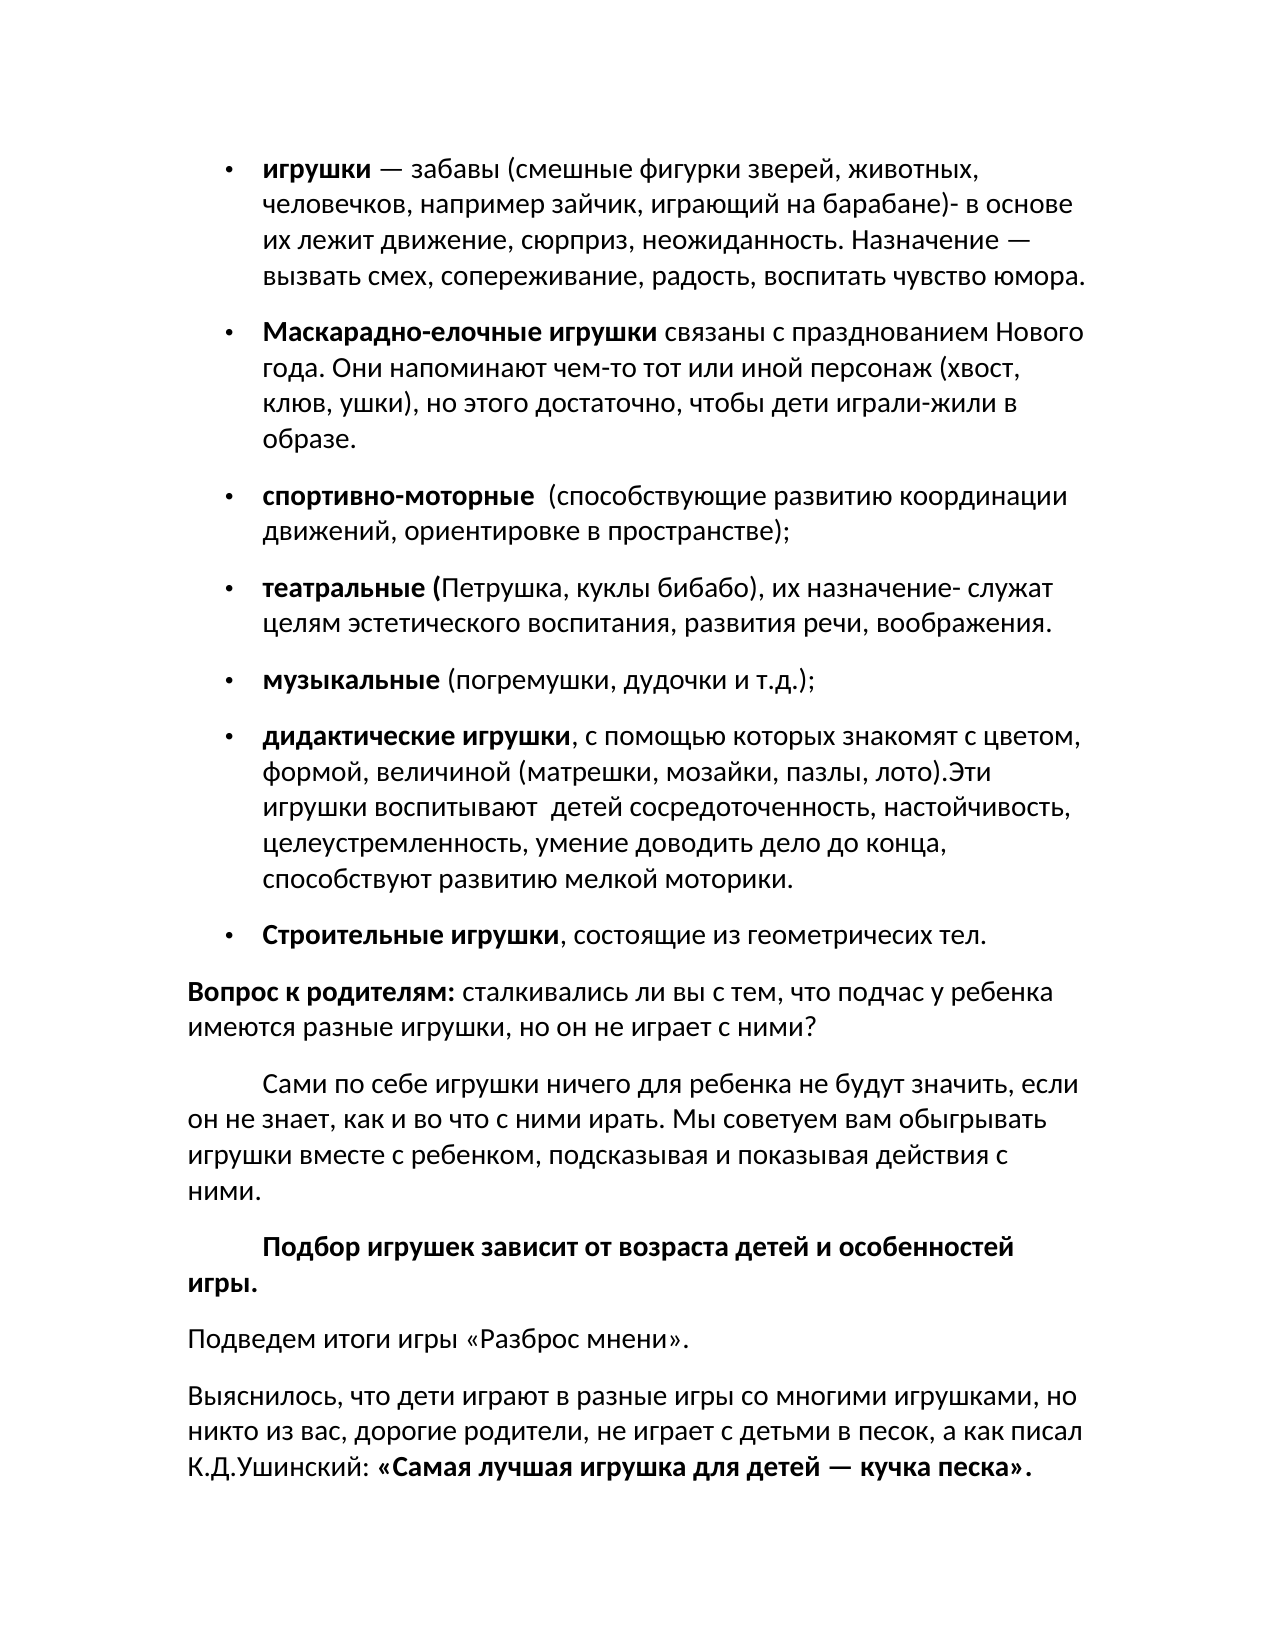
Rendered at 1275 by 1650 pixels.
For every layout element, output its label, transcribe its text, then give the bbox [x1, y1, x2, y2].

list Маскарадно-елочные игрушки связаны с празднованием Нового года. Они напоминают чем-то тот или иной персонаж (хвост, клюв, ушки), но этого достаточно, чтобы дети играли-жили в образе. [225, 313, 1087, 456]
list театральные (Петрушка, куклы бибабо), их назначение- служат целям эстетического воспитания, развития речи, воображения. [225, 569, 1087, 640]
text Сами по себе игрушки ничего для ребенка не будут значить, если он не знает, как и во что с ними ирать. Мы советуем вам обыгрывать игрушки вместе с ребенком, подсказывая и показывая действия с ними. [187, 1065, 1087, 1207]
text Подведем итоги игры «Разброс мнени». [187, 1320, 1087, 1356]
text Подбор игрушек зависит от возраста детей и особенностей игры. [187, 1228, 1087, 1299]
text Вопрос к родителям: сталкивались ли вы с тем, что подчас у ребенка имеются разные игрушки, но он не играет с ними? [187, 973, 1087, 1044]
list дидактические игрушки, с помощью которых знакомят с цветом, формой, величиной (матрешки, мозайки, пазлы, лото).Эти игрушки воспитывают детей сосредоточенность, настойчивость, целеустремленность, умение доводить дело до конца, способствуют развитию мелкой моторики. [225, 717, 1087, 895]
list спортивно-моторные (способствующие развитию координации движений, ориентировке в пространстве); [225, 477, 1087, 548]
text Выяснилось, что дети играют в разные игры со многими игрушками, но никто из вас, дорогие родители, не играет с детьми в песок, а как писал К.Д.Ушинский: «Самая лучшая игрушка для детей — кучка песка». [187, 1377, 1087, 1483]
list музыкальные (погремушки, дудочки и т.д.); [225, 661, 1087, 696]
list игрушки — забавы (смешные фигурки зверей, животных, человечков, например зайчик, играющий на барабане)- в основе их лежит движение, сюрприз, неожиданность. Назначение — вызвать смех, сопереживание, радость, воспитать чувство юмора. [225, 150, 1087, 292]
list Строительные игрушки, состоящие из геометричесих тел. [225, 916, 1087, 952]
